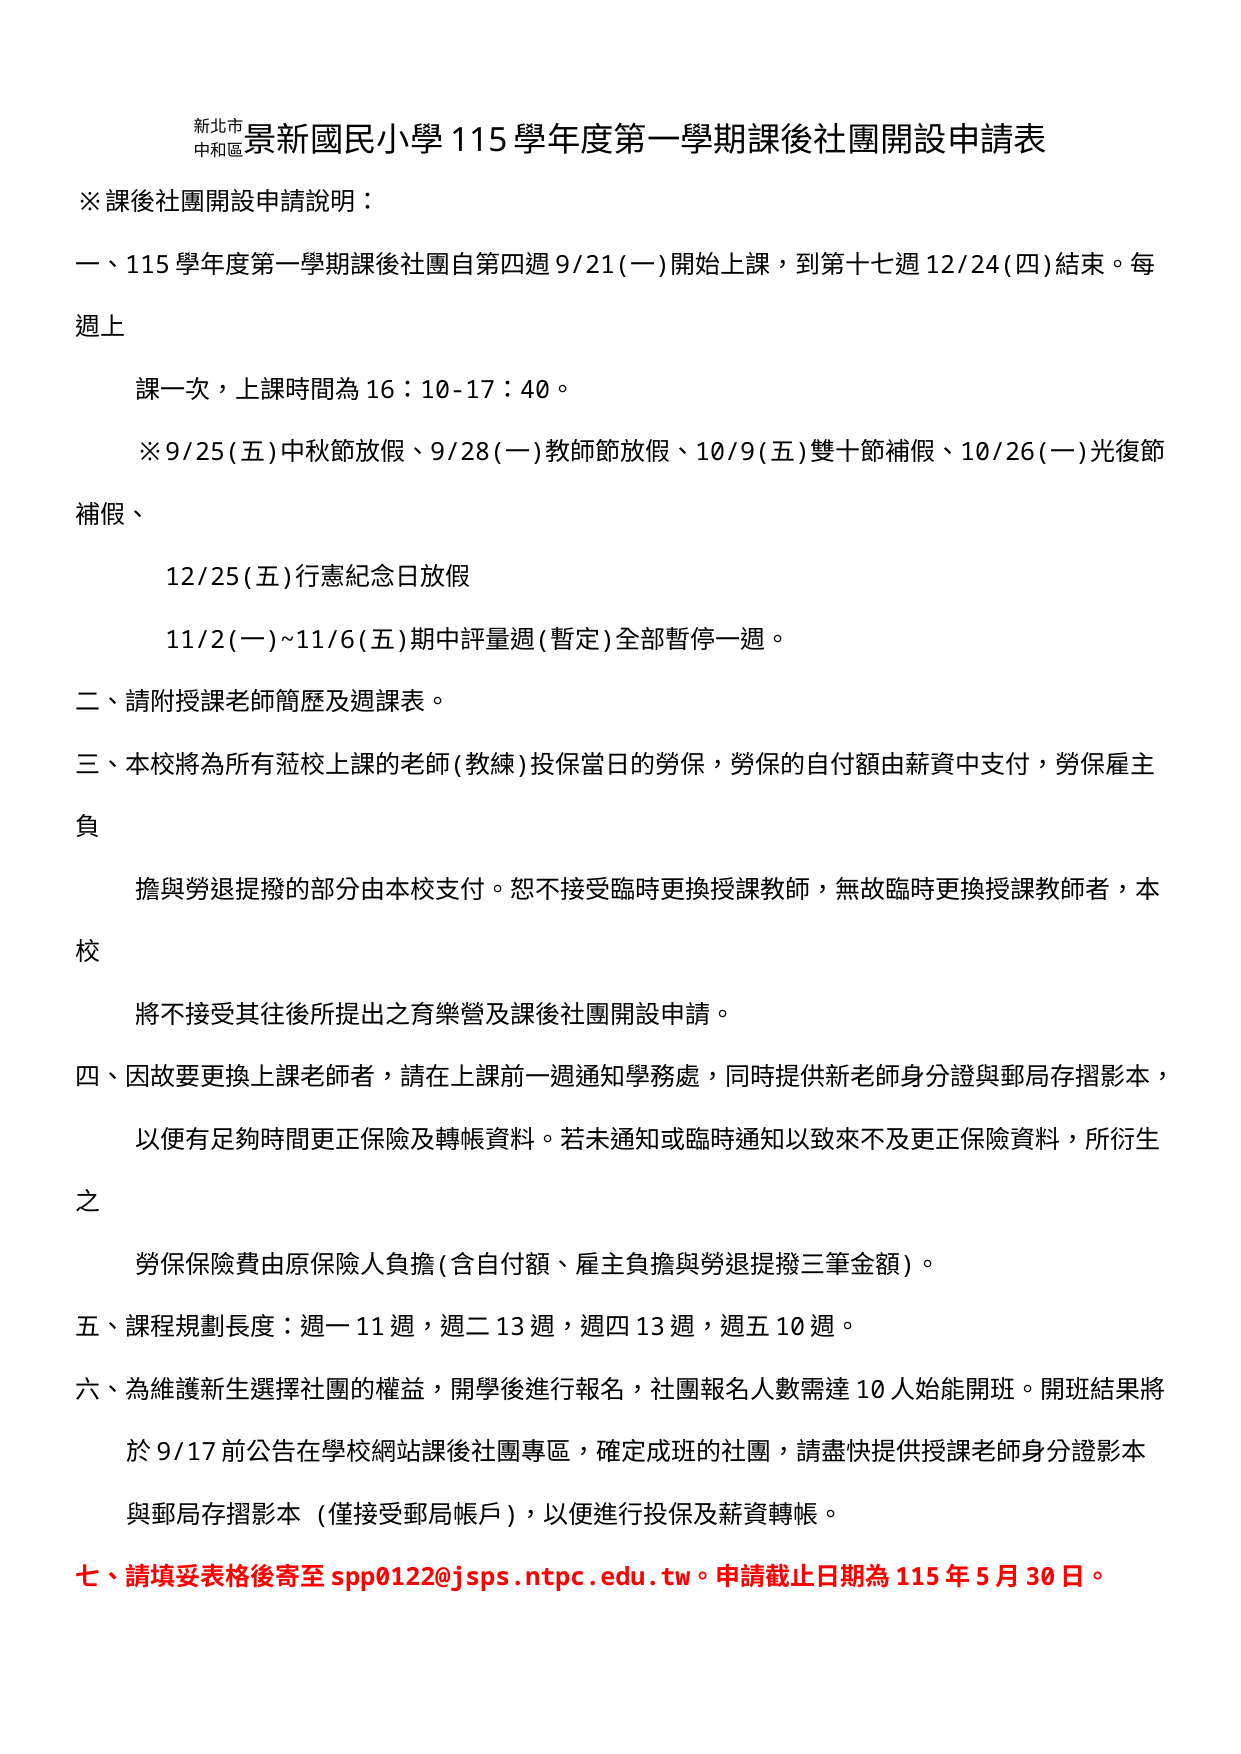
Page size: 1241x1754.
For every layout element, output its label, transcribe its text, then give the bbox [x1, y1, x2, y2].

text ※課後社團開設申請說明： [75, 158, 1165, 221]
text 三、本校將為所有蒞校上課的老師(教練)投保當日的勞保，勞保的自付額由薪資中支付，勞保雇主負 [75, 721, 1165, 846]
text 11/2(一)~11/6(五)期中評量週(暫定)全部暫停一週。 [75, 596, 1165, 658]
text 擔與勞退提撥的部分由本校支付。恕不接受臨時更換授課教師，無故臨時更換授課教師者，本校 [75, 846, 1165, 971]
text 六、為維護新生選擇社團的權益，開學後進行報名，社團報名人數需達10人始能開班。開班結果將於9/17前公告在學校網站課後社團專區，確定成班的社團，請盡快提供授課老師身分證影本與郵局存摺影本 (僅接受郵局帳戶)，以便進行投保及薪資轉帳。 [75, 1346, 1165, 1533]
text 五、課程規劃長度：週一11週，週二13週，週四13週，週五10週。 [75, 1283, 1165, 1346]
text 12/25(五)行憲紀念日放假 [75, 533, 1165, 596]
text 新北市中和區景新國民小學115學年度第一學期課後社團開設申請表 [75, 96, 1165, 158]
text 四、因故要更換上課老師者，請在上課前一週通知學務處，同時提供新老師身分證與郵局存摺影本， [75, 1033, 1165, 1096]
text 一、115學年度第一學期課後社團自第四週9/21(一)開始上課，到第十七週12/24(四)結束。每週上 [75, 221, 1165, 346]
text 課一次，上課時間為16：10-17：40。 [75, 346, 1165, 408]
text 將不接受其往後所提出之育樂營及課後社團開設申請。 [75, 971, 1165, 1033]
text ※9/25(五)中秋節放假、9/28(一)教師節放假、10/9(五)雙十節補假、10/26(一)光復節補假、 [75, 408, 1165, 533]
text 勞保保險費由原保險人負擔(含自付額、雇主負擔與勞退提撥三筆金額)。 [75, 1221, 1165, 1283]
text 七、請填妥表格後寄至spp0122@jsps.ntpc.edu.tw。申請截止日期為115年5月30日。 [75, 1533, 1165, 1596]
text 二、請附授課老師簡歷及週課表。 [75, 658, 1165, 721]
text 以便有足夠時間更正保險及轉帳資料。若未通知或臨時通知以致來不及更正保險資料，所衍生之 [75, 1096, 1165, 1221]
